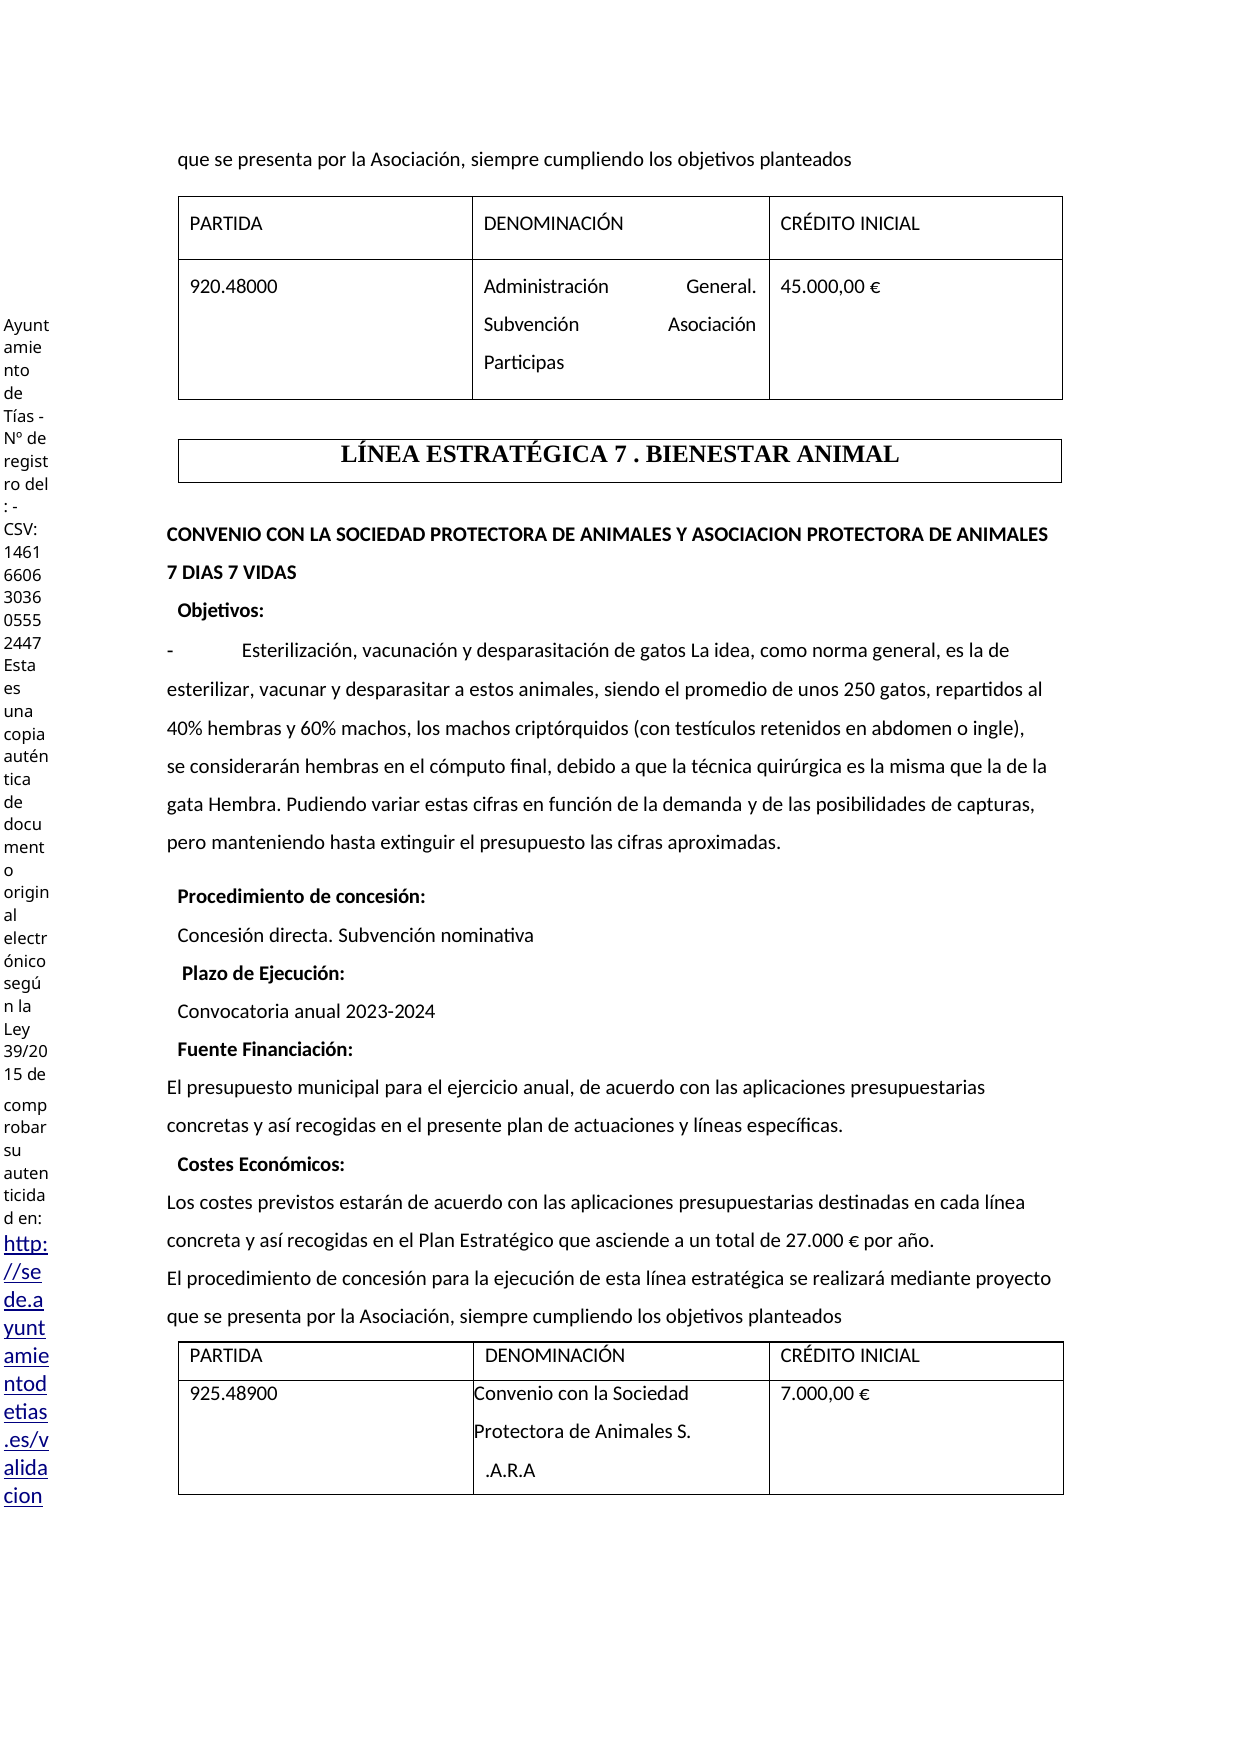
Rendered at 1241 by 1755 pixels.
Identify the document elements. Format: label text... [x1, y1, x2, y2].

table_cell 7.000,00 € [770, 1381, 1063, 1494]
subtitle Plazo de Ejecución: [182, 960, 1161, 986]
table_header PARTIDA [179, 197, 472, 259]
table_cell 45.000,00 € [770, 260, 1062, 399]
text Los costes previstos estarán de acuerdo con las aplicaciones presupuestarias destinadas en cada línea concreta y así recogidas en el Plan Estratégico que asciende a un total de 27.000 € por año. [167, 1189, 1066, 1252]
subtitle Objetivos: [177, 597, 1161, 623]
table_header CRÉDITO INICIAL [770, 197, 1062, 259]
text que se presenta por la Asociación, siempre cumpliendo los objetivos planteados [177, 146, 1161, 171]
table_cell 925.48900 [179, 1381, 473, 1494]
text Ayuntamiento de Tías - Nº de registro del : - CSV: 14616606303605552447 Esta es una copia auténtica de documento original electrónico según la Ley 39/2015 de [3, 313, 51, 1086]
table_cell Administración General. Subvención Asociación Participas [473, 260, 769, 399]
text Concesión directa. Subvención nominativa [177, 922, 1161, 947]
text [1, 312, 51, 1525]
subtitle Costes Económicos: [177, 1151, 1161, 1176]
table_header DENOMINACIÓN [474, 1343, 769, 1379]
text Convocatoria anual 2023-2024 [177, 998, 1161, 1024]
subtitle Procedimiento de concesión: [177, 884, 1161, 909]
table_cell Convenio con la Sociedad Protectora de Animales S. .A.R.A [474, 1381, 769, 1494]
text El presupuesto municipal para el ejercicio anual, de acuerdo con las aplicaciones presupuestarias concretas y así recogidas en el presente plan de actuaciones y líneas específicas. [167, 1074, 1066, 1138]
text El procedimiento de concesión para la ejecución de esta línea estratégica se realizará mediante proyecto que se presenta por la Asociación, siempre cumpliendo los objetivos planteados [167, 1265, 1066, 1329]
subtitle Fuente Financiación: [177, 1036, 1161, 1062]
table_header CRÉDITO INICIAL [770, 1343, 1063, 1379]
subtitle CONVENIO CON LA SOCIEDAD PROTECTORA DE ANIMALES Y ASOCIACION PROTECTORA DE ANIMALES 7 DIAS 7 VIDAS [167, 522, 1063, 584]
text Procedimiento Administrativo Común Electrónico. Puede comprobar su autenticidad en: http://sede.ayuntamientodetias.es/validacion [3, 1093, 51, 1525]
list Esterilización, vacunación y desparasitación de gatos La idea, como norma general, es la de esterilizar, vacunar y desparasitar a estos animales, siendo el promedio de unos 250 gatos, repartidos al 40% hembras y 60% machos, los machos criptórquidos (con testículos retenidos en abdomen o ingle), se considerarán hembras en el cómputo final, debido a que la técnica quirúrgica es la misma que la de la gata Hembra. Pudiendo variar estas cifras en función de la demanda y de las posibilidades de capturas, pero manteniendo hasta extinguir el presupuesto las cifras aproximadas. [167, 636, 1049, 854]
table_cell 920.48000 [179, 260, 472, 399]
text LÍNEA ESTRATÉGICA 7 . BIENESTAR ANIMAL [339, 440, 901, 468]
table_header DENOMINACIÓN [473, 197, 769, 259]
table_header PARTIDA [179, 1343, 473, 1379]
